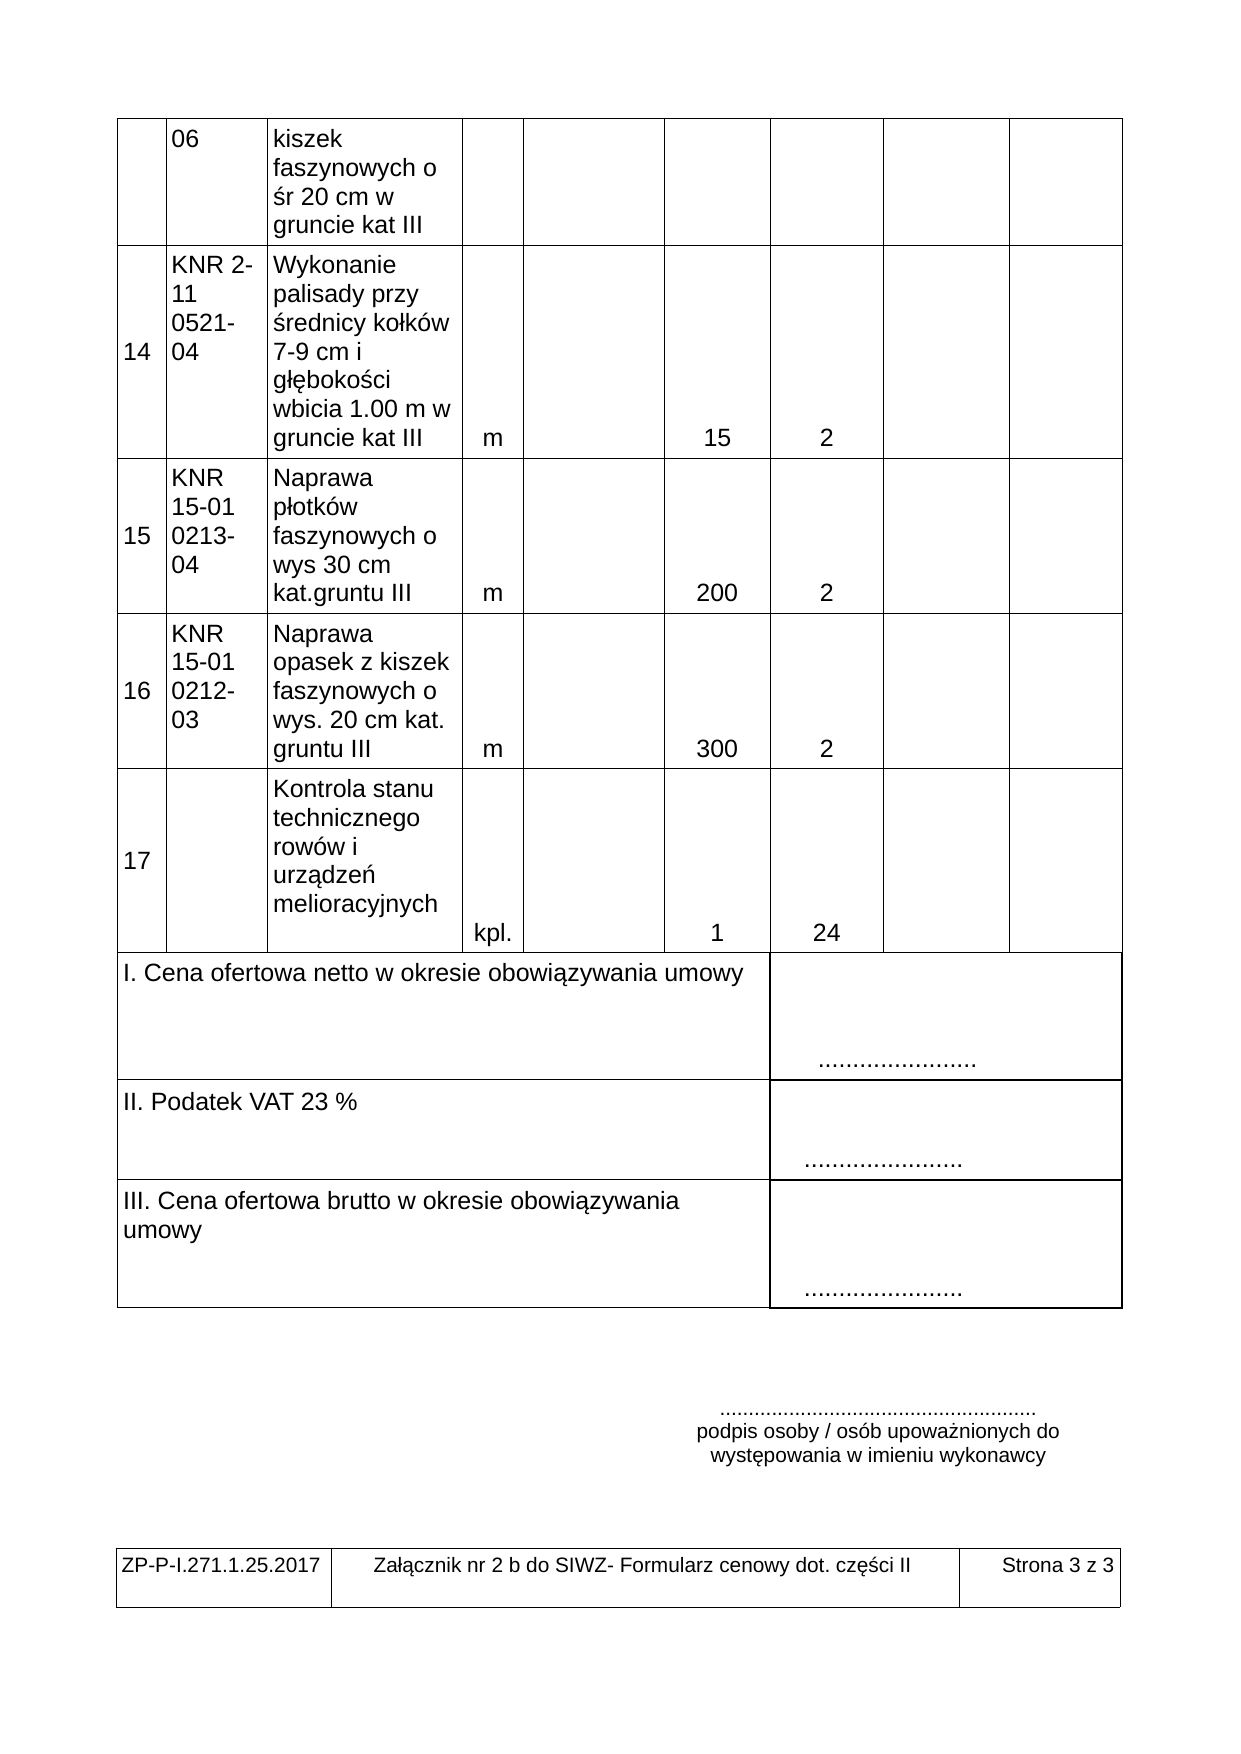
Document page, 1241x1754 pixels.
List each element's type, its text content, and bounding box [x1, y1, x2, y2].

table_cell KNR 2-11 0521-04 [167, 246, 267, 457]
table_cell Wykonanie palisady przy średnicy kołków 7-9 cm i głębokości wbicia 1.00 m w gruncie kat III [268, 246, 462, 457]
table_cell [1010, 769, 1122, 952]
table_cell 15 [118, 459, 166, 613]
table_cell [524, 769, 664, 952]
table_cell [524, 119, 664, 245]
table_cell [167, 769, 267, 952]
table_cell [1010, 459, 1122, 613]
table_cell [1010, 246, 1122, 457]
table_cell [884, 119, 1009, 245]
table_cell KNR 15-01 0213-04 [167, 459, 267, 613]
table_cell 24 [771, 769, 883, 952]
table_cell m [463, 246, 523, 457]
text występowania w imieniu wykonawcy [561, 1443, 1122, 1467]
table_cell [884, 769, 1009, 952]
table_cell II. Podatek VAT 23 % [118, 1080, 769, 1178]
table_cell m [463, 459, 523, 613]
table_cell 2 [771, 459, 883, 613]
table_cell 300 [665, 614, 770, 768]
table_cell [1010, 119, 1122, 245]
table_cell [524, 614, 664, 768]
table_cell 16 [118, 614, 166, 768]
table_cell 17 [118, 769, 166, 952]
table_cell ....................... [771, 1181, 1121, 1307]
table_cell 2 [771, 246, 883, 457]
text podpis osoby / osób upoważnionych do [561, 1419, 1122, 1443]
table_cell KNR 15-01 0212-03 [167, 614, 267, 768]
table_cell kiszek faszynowych o śr 20 cm w gruncie kat III [268, 119, 462, 245]
table_cell 200 [665, 459, 770, 613]
table_cell Kontrola stanu technicznego rowów i urządzeń melioracyjnych [268, 769, 462, 952]
table_cell 14 [118, 246, 166, 457]
table_cell 1 [665, 769, 770, 952]
table_cell [884, 246, 1009, 457]
table_cell 2 [771, 614, 883, 768]
table_cell [524, 246, 664, 457]
table_cell [771, 119, 883, 245]
table_cell III. Cena ofertowa brutto w okresie obowiązywania umowy [118, 1180, 769, 1307]
table_cell [665, 119, 770, 245]
table_cell [1010, 614, 1122, 768]
text ....................................................... [561, 1395, 1122, 1419]
table_cell [884, 614, 1009, 768]
table_cell ....................... [771, 953, 1121, 1079]
table_cell [118, 119, 166, 245]
table_cell [524, 459, 664, 613]
table_cell I. Cena ofertowa netto w okresie obowiązywania umowy [118, 953, 769, 1079]
table_cell m [463, 614, 523, 768]
table_cell Naprawa płotków faszynowych o wys 30 cm kat.gruntu III [268, 459, 462, 613]
table_cell ....................... [771, 1081, 1121, 1178]
table_cell 06 [167, 119, 267, 245]
table_cell [884, 459, 1009, 613]
table_cell kpl. [463, 769, 523, 952]
table_cell 15 [665, 246, 770, 457]
table_cell Naprawa opasek z kiszek faszynowych o wys. 20 cm kat. gruntu III [268, 614, 462, 768]
table_cell [463, 119, 523, 245]
